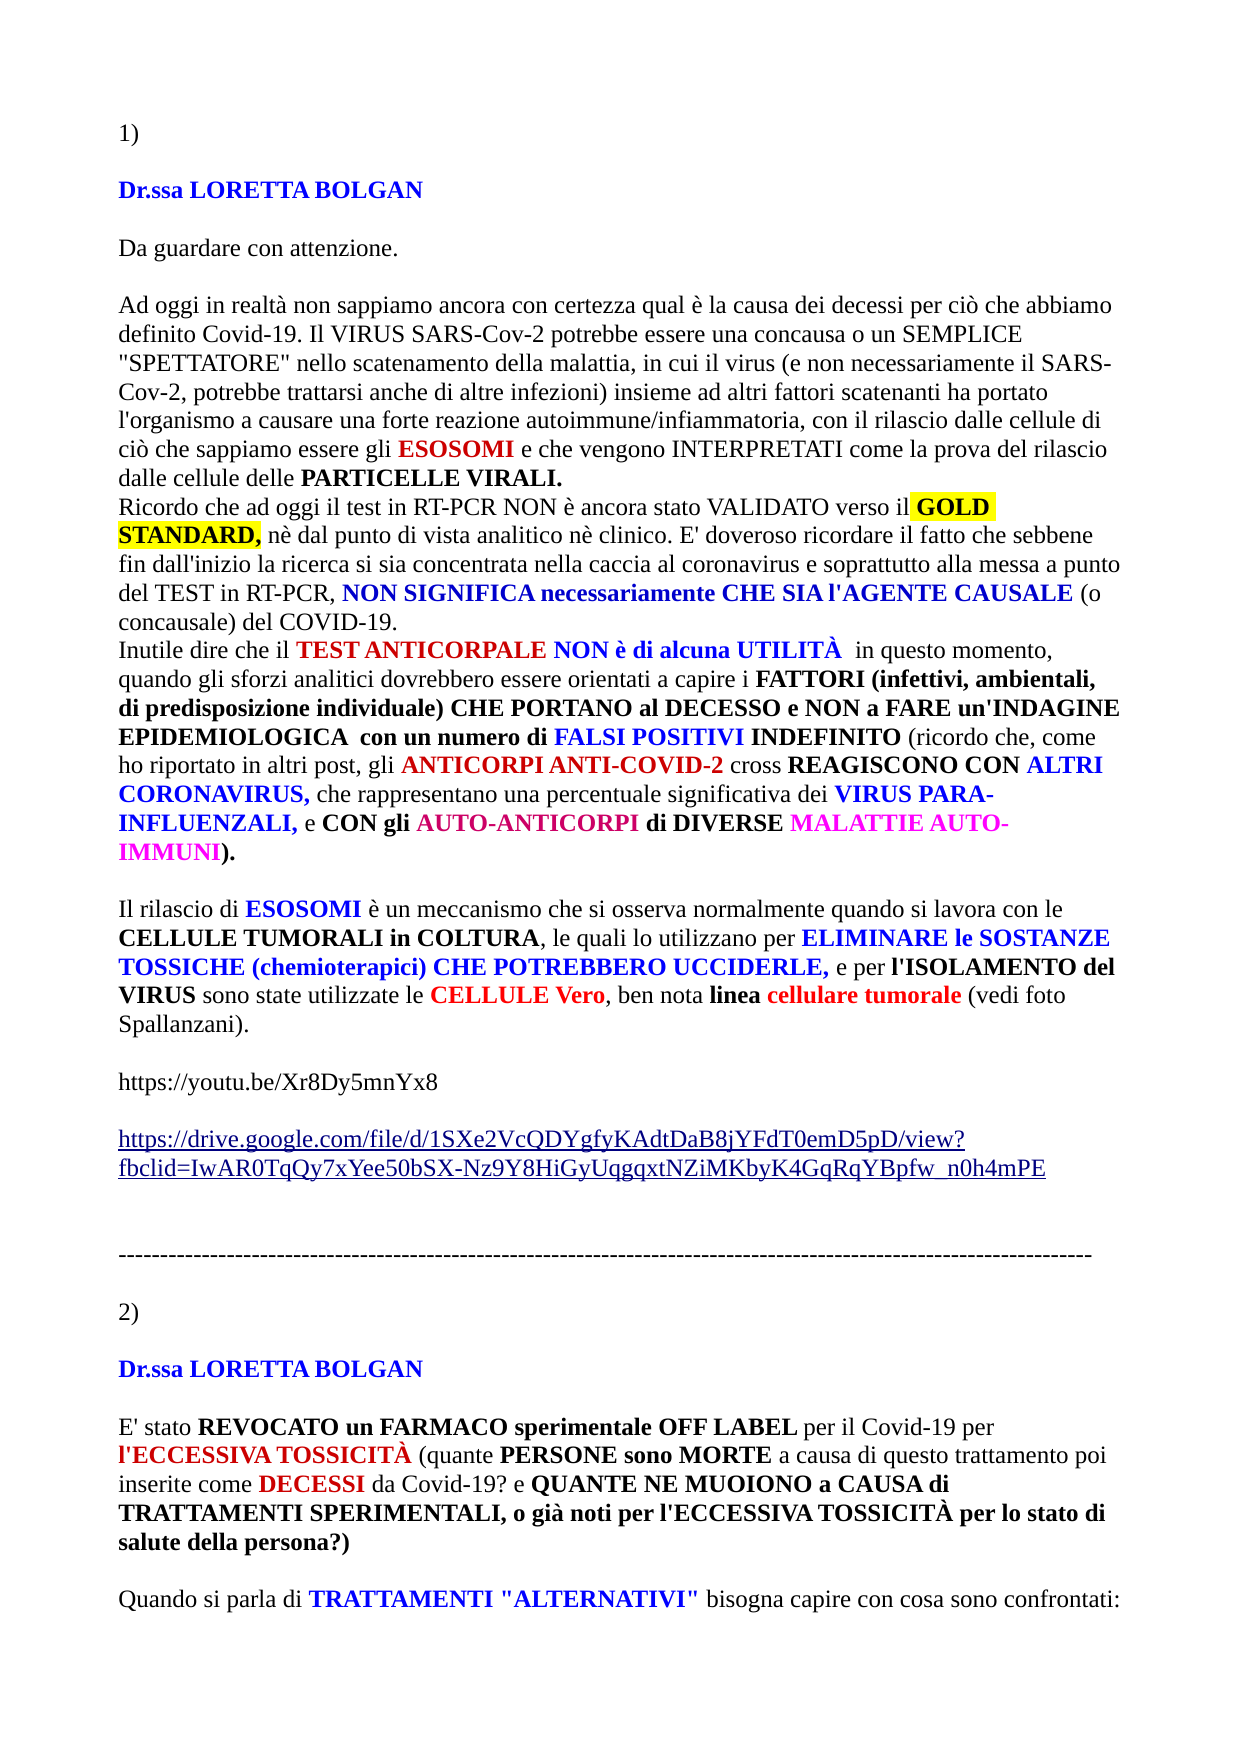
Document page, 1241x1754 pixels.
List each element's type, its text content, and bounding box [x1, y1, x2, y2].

text E' stato REVOCATO un FARMACO sperimentale OFF LABEL per il Covid-19 per l'ECCESSIVA TOSSICITÀ (quante PERSONE sono MORTE a causa di questo trattamento poi inserite come DECESSI da Covid-19? e QUANTE NE MUOIONO a CAUSA di TRATTAMENTI SPERIMENTALI, o già noti per l'ECCESSIVA TOSSICITÀ per lo stato di salute della persona?) [118, 1412, 1122, 1556]
text 2) [118, 1297, 1122, 1326]
text https://drive.google.com/file/d/1SXe2VcQDYgfyKAdtDaB8jYFdT0emD5pD/view?fbclid=IwAR0TqQy7xYee50bSX-Nz9Y8HiGyUqgqxtNZiMKbyK4GqRqYBpfw_n0h4mPE [118, 1124, 1122, 1182]
text Ricordo che ad oggi il test in RT-PCR NON è ancora stato VALIDATO verso il GOLD STANDARD, nè dal punto di vista analitico nè clinico. E' doveroso ricordare il fatto che sebbene fin dall'inizio la ricerca si sia concentrata nella caccia al coronavirus e soprattutto alla messa a punto del TEST in RT-PCR, NON SIGNIFICA necessariamente CHE SIA l'AGENTE CAUSALE (o concausale) del COVID-19. [118, 492, 1122, 636]
text Il rilascio di ESOSOMI è un meccanismo che si osserva normalmente quando si lavora con le CELLULE TUMORALI in COLTURA, le quali lo utilizzano per ELIMINARE le SOSTANZE TOSSICHE (chemioterapici) CHE POTREBBERO UCCIDERLE, e per l'ISOLAMENTO del VIRUS sono state utilizzate le CELLULE Vero, ben nota linea cellulare tumorale (vedi foto Spallanzani). [118, 894, 1122, 1038]
text Quando si parla di TRATTAMENTI "ALTERNATIVI" bisogna capire con cosa sono confrontati: [118, 1584, 1122, 1613]
text https://youtu.be/Xr8Dy5mnYx8 [118, 1067, 1122, 1096]
text Inutile dire che il TEST ANTICORPALE NON è di alcuna UTILITÀ in questo momento, quando gli sforzi analitici dovrebbero essere orientati a capire i FATTORI (infettivi, ambientali, di predisposizione individuale) CHE PORTANO al DECESSO e NON a FARE un'INDAGINE EPIDEMIOLOGICA con un numero di FALSI POSITIVI INDEFINITO (ricordo che, come ho riportato in altri post, gli ANTICORPI ANTI-COVID-2 cross REAGISCONO CON ALTRI CORONAVIRUS, che rappresentano una percentuale significativa dei VIRUS PARA-INFLUENZALI, e CON gli AUTO-ANTICORPI di DIVERSE MALATTIE AUTO-IMMUNI). [118, 636, 1122, 866]
text Dr.ssa LORETTA BOLGAN [118, 1354, 1122, 1383]
text Dr.ssa LORETTA BOLGAN [118, 176, 1122, 204]
text 1) [118, 118, 1122, 147]
text Ad oggi in realtà non sappiamo ancora con certezza qual è la causa dei decessi per ciò che abbiamo definito Covid-19. Il VIRUS SARS-Cov-2 potrebbe essere una concausa o un SEMPLICE "SPETTATORE" nello scatenamento della malattia, in cui il virus (e non necessariamente il SARS-Cov-2, potrebbe trattarsi anche di altre infezioni) insieme ad altri fattori scatenanti ha portato l'organismo a causare una forte reazione autoimmune/infiammatoria, con il rilascio dalle cellule di ciò che sappiamo essere gli ESOSOMI e che vengono INTERPRETATI come la prova del rilascio dalle cellule delle PARTICELLE VIRALI. [118, 291, 1122, 492]
text --------------------------------------------------------------------------------------------------------------------- [118, 1239, 1122, 1268]
text Da guardare con attenzione. [118, 233, 1122, 262]
